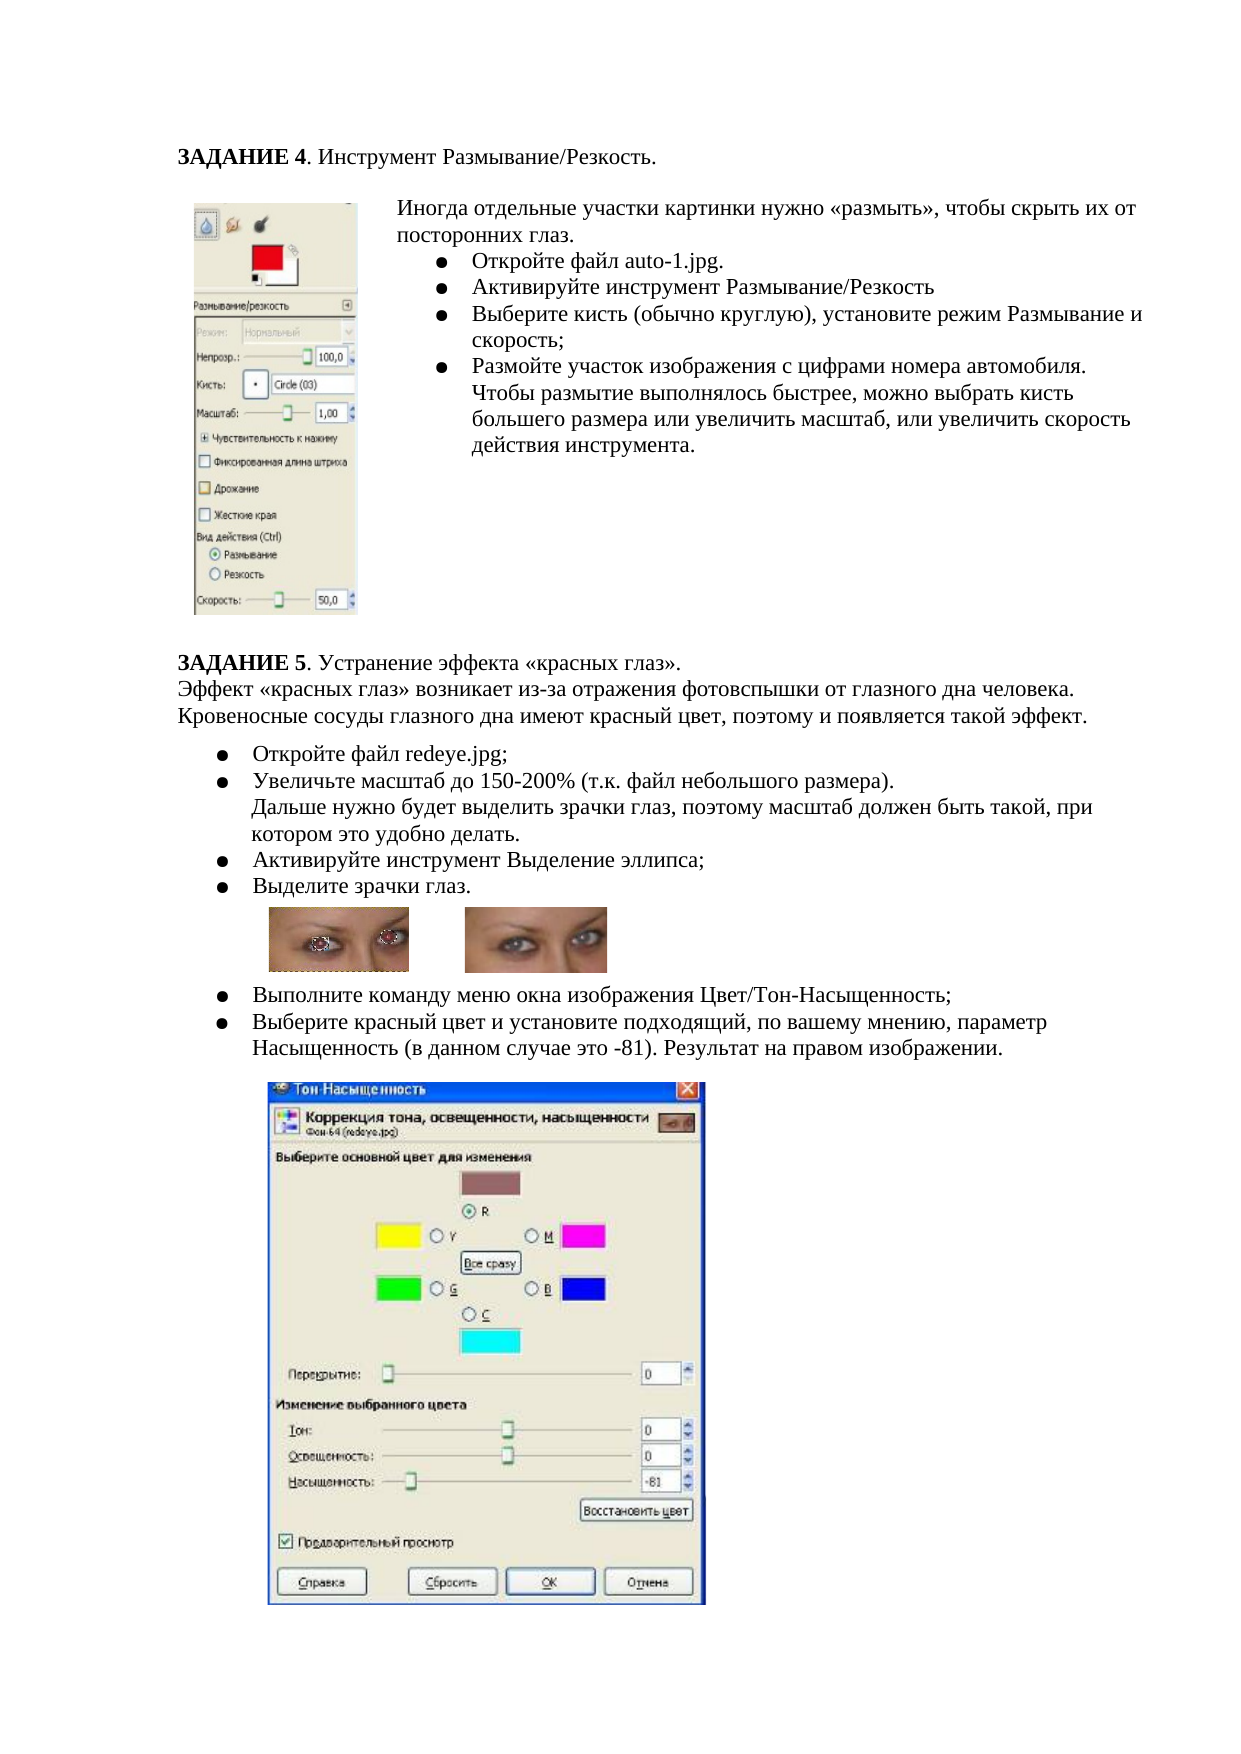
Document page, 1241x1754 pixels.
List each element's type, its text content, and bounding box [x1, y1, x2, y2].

picture [267, 1082, 707, 1605]
table_header [241, 899, 437, 981]
list Увеличьте масштаб до 150-200% (т.к. файл небольшого размера). [215, 767, 1152, 793]
table_header [437, 899, 635, 981]
list Активируйте инструмент Выделение эллипса; [215, 846, 1152, 872]
table_header [166, 194, 385, 624]
list Выполните команду меню окна изображения Цвет/Тон-Насыщенность; [215, 981, 1152, 1008]
text Задание 5. Устранение эффекта «красных глаз». Эффект «красных глаз» возникает из-за отражения фотовспышки от глазного дна человека. Кровеносные сосуды глазного дна имеют красный цвет, поэтому и появляется такой эффект. [177, 649, 1152, 728]
text Дальше нужно будет выделить зрачки глаз, поэтому масштаб должен быть такой, при котором это удобно делать. [251, 793, 1152, 846]
text Задание 4. Инструмент Размывание/Резкость. [177, 143, 1152, 169]
table_header Иногда отдельные участки картинки нужно «размыть», чтобы скрыть их от посторонних глаз. Откройте файл auto-1.jpg. Активируйте инструмент Размывание/Резкость Выберите кисть (обычно круглую), установите режим Размывание и скорость; Размойте участок изображения с цифрами номера автомобиля. Чтобы размытие выполнялось быстрее, можно выбрать кисть большего размера или увеличить масштаб, или увеличить скорость действия инструмента. [385, 194, 1163, 624]
list Откройте файл redeye.jpg; [215, 741, 1152, 767]
picture [464, 907, 608, 973]
picture [268, 907, 409, 972]
list Выберите красный цвет и установите подходящий, по вашему мнению, параметр Насыщенность (в данном случае это -81). Результат на правом изображении. [214, 1008, 1152, 1060]
list Выделите зрачки глаз. [215, 872, 1152, 899]
picture [193, 203, 358, 615]
